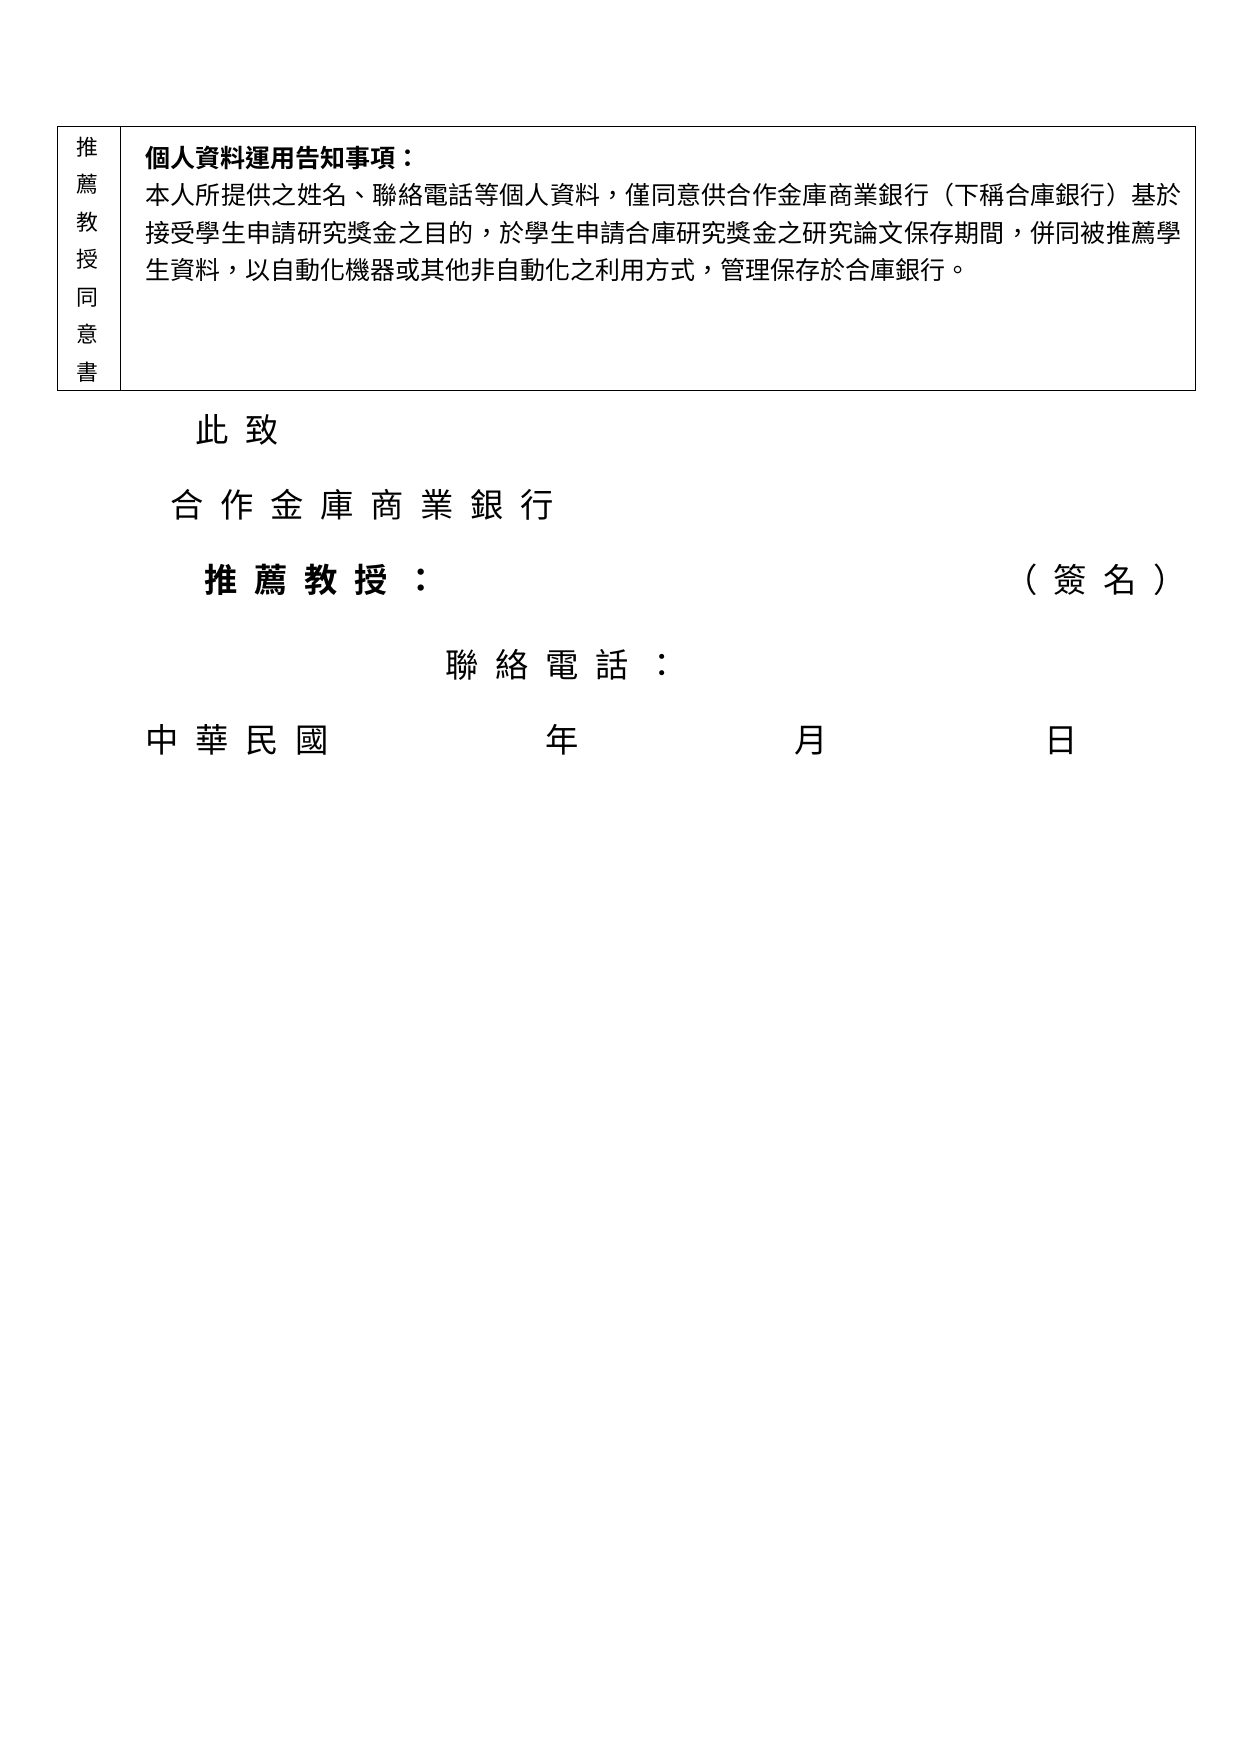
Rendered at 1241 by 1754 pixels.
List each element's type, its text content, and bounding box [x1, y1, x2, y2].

text 聯絡電話： [120, 626, 1120, 701]
table_cell 推薦教授同意書 [58, 127, 120, 389]
text 推薦教授： （簽名） [120, 541, 1204, 616]
text 此致 [120, 391, 1120, 466]
text 中華民國 年 月 日 [120, 701, 1120, 776]
table_cell 個人資料運用告知事項： 本人所提供之姓名、聯絡電話等個人資料，僅同意供合作金庫商業銀行（下稱合庫銀行）基於接受學生申請研究獎金之目的，於學生申請合庫研究獎金之研究論文保存期間，併同被推薦學生資料，以自動化機器或其他非自動化之利用方式，管理保存於合庫銀行。 [121, 127, 1195, 389]
text 合作金庫商業銀行 [58, 466, 1120, 541]
